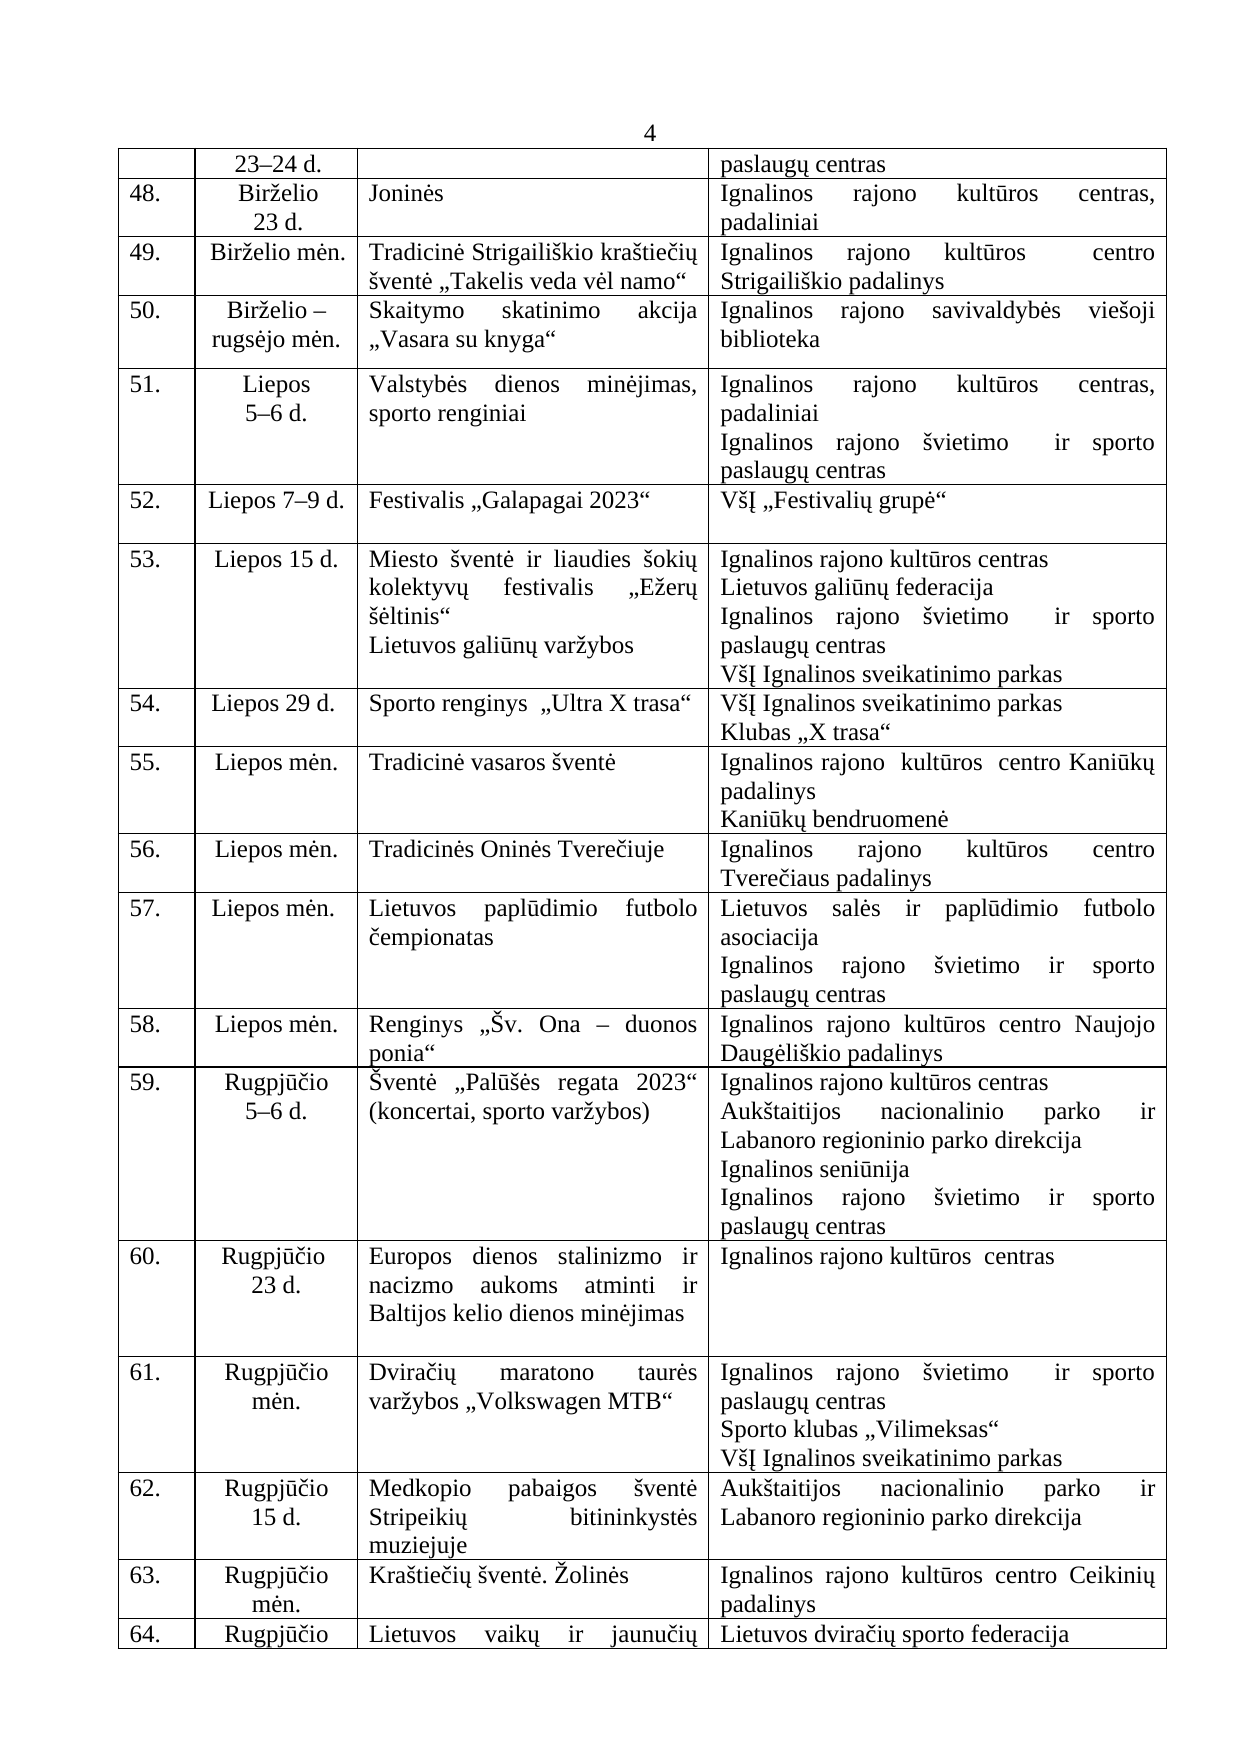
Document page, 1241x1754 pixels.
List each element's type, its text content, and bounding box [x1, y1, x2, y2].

table_cell Šventė „Palūšės regata 2023“ (koncertai, sporto varžybos) [358, 1068, 708, 1240]
table_cell Rugpjūčio mėn. [196, 1357, 357, 1472]
table_cell Lietuvos salės ir paplūdimio futbolo asociacija Ignalinos rajono švietimo ir sporto paslaugų centras [709, 893, 1166, 1008]
table_cell VšĮ Ignalinos sveikatinimo parkas Klubas „X trasa“ [709, 689, 1166, 746]
table_cell Liepos 15 d. [196, 544, 357, 687]
table_cell Aukštaitijos nacionalinio parko ir Labanoro regioninio parko direkcija [709, 1473, 1166, 1559]
table_cell Lietuvos dviračių sporto federacija [709, 1619, 1166, 1648]
table_cell 53. [119, 544, 194, 687]
table_cell Lietuvos paplūdimio futbolo čempionatas [358, 893, 708, 1008]
table_cell Renginys „Šv. Ona – duonos ponia“ [358, 1009, 708, 1066]
table_cell Dviračių maratono taurės varžybos „Volkswagen MTB“ [358, 1357, 708, 1472]
table_cell Liepos mėn. [196, 747, 357, 833]
table_cell Rugpjūčio 15 d. [196, 1473, 357, 1559]
table_cell 60. [119, 1241, 194, 1356]
table_cell Liepos mėn. [196, 1009, 357, 1066]
table_cell 48. [119, 179, 194, 236]
table_cell Liepos mėn. [196, 893, 357, 1008]
table_cell Europos dienos stalinizmo ir nacizmo aukoms atminti ir Baltijos kelio dienos minėjimas [358, 1241, 708, 1356]
table_cell Rugpjūčio 23 d. [196, 1241, 357, 1356]
table_cell Ignalinos rajono kultūros centro Strigailiškio padalinys [709, 237, 1166, 294]
table_cell 23–24 d. [196, 149, 357, 177]
table_cell Ignalinos rajono švietimo ir sporto paslaugų centras Sporto klubas „Vilimeksas“ VšĮ Ignalinos sveikatinimo parkas [709, 1357, 1166, 1472]
table_cell Festivalis „Galapagai 2023“ [358, 485, 708, 543]
table_cell Liepos 5–6 d. [196, 369, 357, 484]
table_cell Ignalinos rajono kultūros centro Naujojo Daugėliškio padalinys [709, 1009, 1166, 1066]
table_cell Rugpjūčio [196, 1619, 357, 1648]
table_cell Birželio 23 d. [196, 179, 357, 236]
table_cell Joninės [358, 179, 708, 236]
table_cell Valstybės dienos minėjimas, sporto renginiai [358, 369, 708, 484]
table_cell 49. [119, 237, 194, 294]
table_cell 50. [119, 296, 194, 368]
table_cell Liepos 7–9 d. [196, 485, 357, 543]
table_cell 52. [119, 485, 194, 543]
table_cell 56. [119, 834, 194, 892]
table_cell Miesto šventė ir liaudies šokių kolektyvų festivalis „Ežerų šėltinis“ Lietuvos galiūnų varžybos [358, 544, 708, 687]
table_cell Tradicinės Oninės Tverečiuje [358, 834, 708, 892]
table_cell Kraštiečių šventė. Žolinės [358, 1560, 708, 1618]
table_cell Liepos 29 d. [196, 689, 357, 746]
table_cell Tradicinė Strigailiškio kraštiečių šventė „Takelis veda vėl namo“ [358, 237, 708, 294]
table_cell Ignalinos rajono kultūros centro Tverečiaus padalinys [709, 834, 1166, 892]
table_cell Lietuvos vaikų ir jaunučių [358, 1619, 708, 1648]
table_cell Medkopio pabaigos šventė Stripeikių bitininkystės muziejuje [358, 1473, 708, 1559]
table_cell VšĮ „Festivalių grupė“ [709, 485, 1166, 543]
table_cell [119, 149, 194, 177]
table_cell 59. [119, 1068, 194, 1240]
table_cell Ignalinos rajono kultūros centras, padaliniai Ignalinos rajono švietimo ir sporto paslaugų centras [709, 369, 1166, 484]
table_cell paslaugų centras [709, 149, 1166, 177]
table_cell [358, 149, 708, 177]
table_cell Liepos mėn. [196, 834, 357, 892]
table_cell Rugpjūčio mėn. [196, 1560, 357, 1618]
table_cell Tradicinė vasaros šventė [358, 747, 708, 833]
table_cell Ignalinos rajono savivaldybės viešoji biblioteka [709, 296, 1166, 368]
table_cell Ignalinos rajono kultūros centras [709, 1241, 1166, 1356]
table_cell Sporto renginys „Ultra X trasa“ [358, 689, 708, 746]
table_cell 57. [119, 893, 194, 1008]
table_cell 62. [119, 1473, 194, 1559]
table_cell Birželio mėn. [196, 237, 357, 294]
table_cell 54. [119, 689, 194, 746]
table_cell Birželio – rugsėjo mėn. [196, 296, 357, 368]
table_cell Rugpjūčio 5–6 d. [196, 1068, 357, 1240]
table_cell Ignalinos rajono kultūros centras, padaliniai [709, 179, 1166, 236]
table_cell Skaitymo skatinimo akcija „Vasara su knyga“ [358, 296, 708, 368]
table_cell 61. [119, 1357, 194, 1472]
table_cell Ignalinos rajono kultūros centras Aukštaitijos nacionalinio parko ir Labanoro regioninio parko direkcija Ignalinos seniūnija Ignalinos rajono švietimo ir sporto paslaugų centras [709, 1068, 1166, 1240]
table_cell 55. [119, 747, 194, 833]
table_cell Ignalinos rajono kultūros centro Kaniūkų padalinys Kaniūkų bendruomenė [709, 747, 1166, 833]
table_cell 51. [119, 369, 194, 484]
table_cell 58. [119, 1009, 194, 1066]
table_cell Ignalinos rajono kultūros centras Lietuvos galiūnų federacija Ignalinos rajono švietimo ir sporto paslaugų centras VšĮ Ignalinos sveikatinimo parkas [709, 544, 1166, 687]
table_cell 63. [119, 1560, 194, 1618]
table_cell 64. [119, 1619, 194, 1648]
table_cell Ignalinos rajono kultūros centro Ceikinių padalinys [709, 1560, 1166, 1618]
